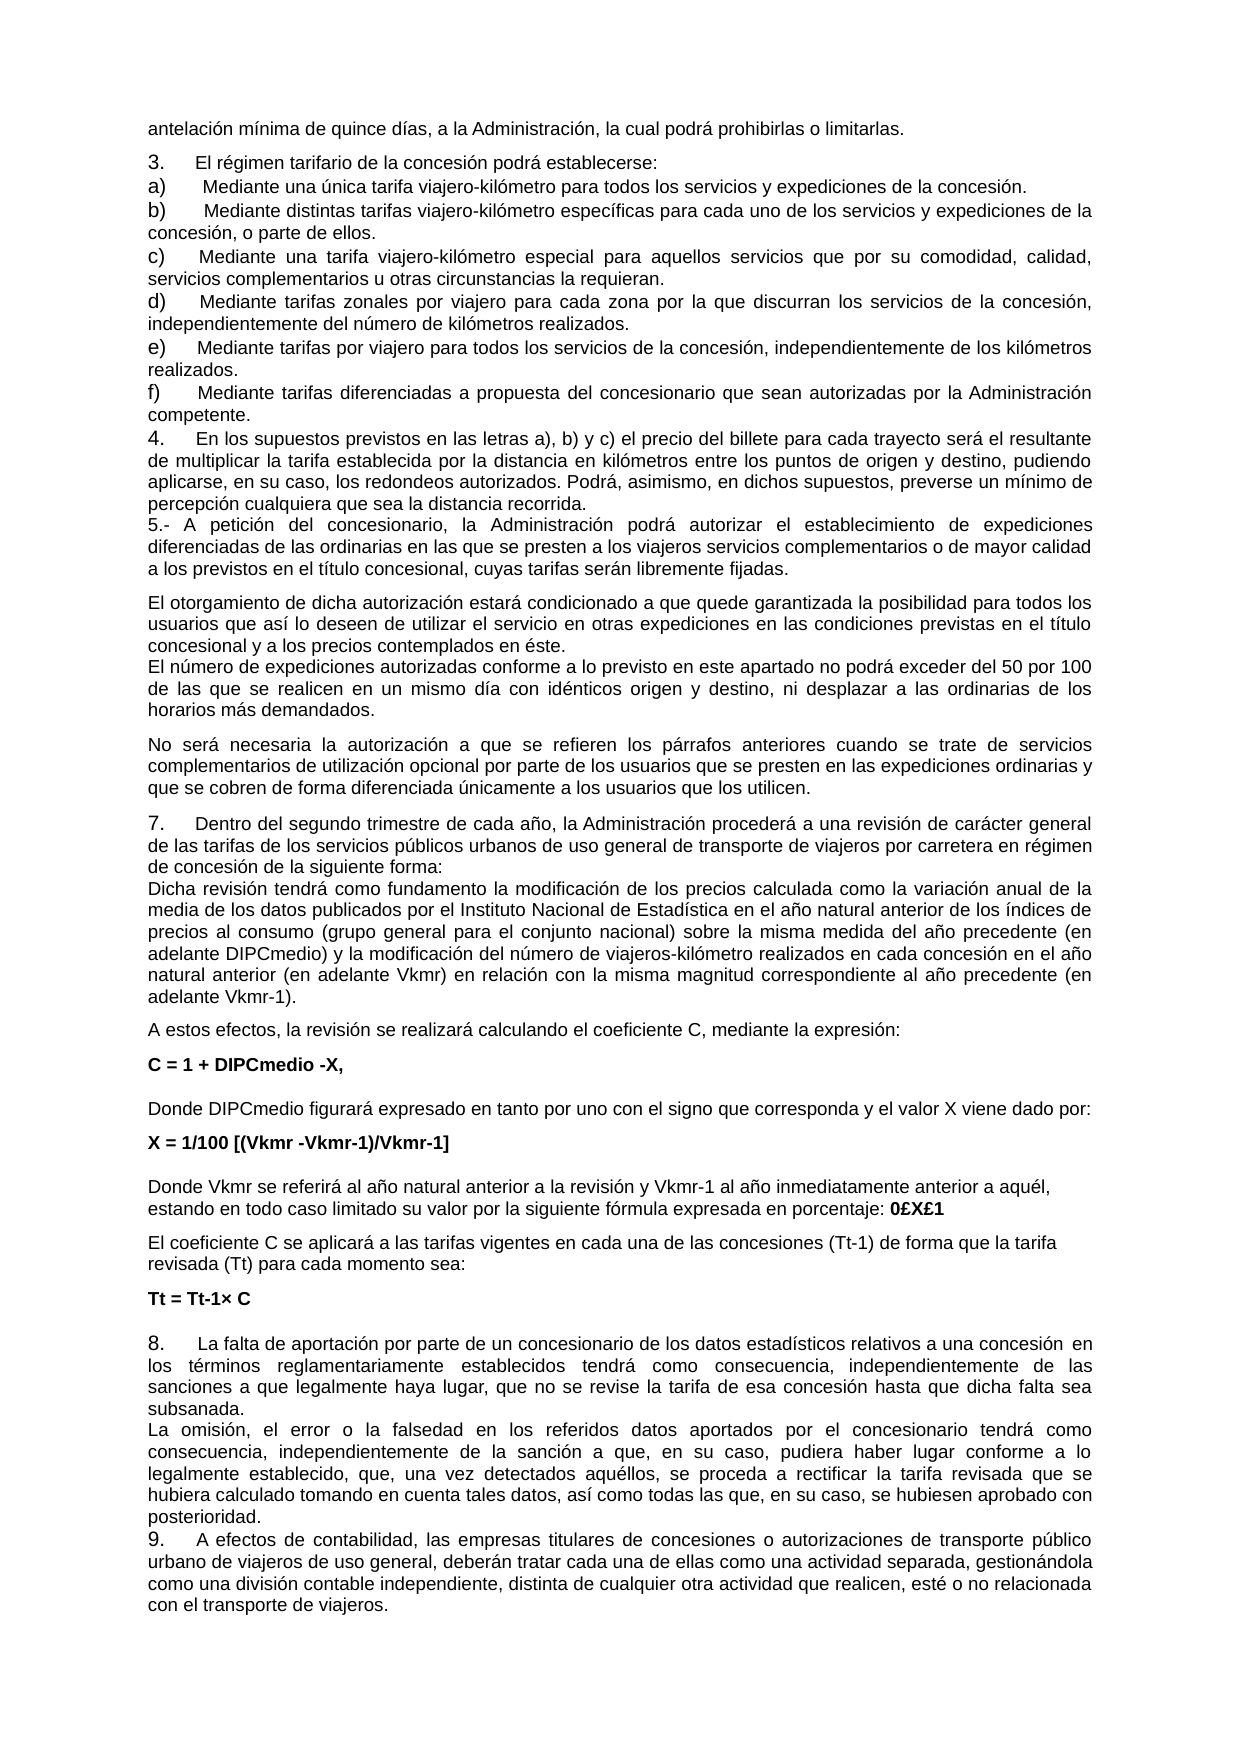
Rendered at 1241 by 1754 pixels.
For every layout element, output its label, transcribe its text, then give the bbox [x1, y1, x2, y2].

text No será necesaria la autorización a que se refieren los párrafos anteriores cuando se trate de servicios complementarios de utilización opcional por parte de los usuarios que se presten en las expediciones ordinarias y que se cobren de forma diferenciada únicamente a los usuarios que los utilicen. [148, 733, 1093, 798]
text El otorgamiento de dicha autorización estará condicionado a que quede garantizada la posibilidad para todos los usuarios que así lo deseen de utilizar el servicio en otras expediciones en las condiciones previstas en el título concesional y a los precios contemplados en éste. [148, 591, 1093, 656]
list Mediante tarifas diferenciadas a propuesta del concesionario que sean autorizadas por la Administración competente. [148, 380, 1093, 426]
list Mediante distintas tarifas viajero-kilómetro específicas para cada uno de los servicios y expediciones de la concesión, o parte de ellos. [148, 198, 1093, 243]
list La falta de aportación por parte de un concesionario de los datos estadísticos relativos a una concesión en los términos reglamentariamente establecidos tendrá como consecuencia, independientemente de las sanciones a que legalmente haya lugar, que no se revise la tarifa de esa concesión hasta que dicha falta sea subsanada. [148, 1331, 1093, 1419]
text La omisión, el error o la falsedad en los referidos datos aportados por el concesionario tendrá como consecuencia, independientemente de la sanción a que, en su caso, pudiera haber lugar conforme a lo legalmente establecido, que, una vez detectados aquéllos, se proceda a rectificar la tarifa revisada que se hubiera calculado tomando en cuenta tales datos, así como todas las que, en su caso, se hubiesen aprobado con posterioridad. [148, 1419, 1093, 1527]
text 5.- A petición del concesionario, la Administración podrá autorizar el establecimiento de expediciones diferenciadas de las ordinarias en las que se presten a los viajeros servicios complementarios o de mayor calidad a los previstos en el título concesional, cuyas tarifas serán libremente fijadas. [148, 514, 1093, 579]
list Mediante una tarifa viajero-kilómetro especial para aquellos servicios que por su comodidad, calidad, servicios complementarios u otras circunstancias la requieran. [148, 243, 1093, 289]
list Mediante una única tarifa viajero-kilómetro para todos los servicios y expediciones de la concesión. [148, 174, 1093, 198]
list A efectos de contabilidad, las empresas titulares de concesiones o autorizaciones de transporte público urbano de viajeros de uso general, deberán tratar cada una de ellas como una actividad separada, gestionándola como una división contable independiente, distinta de cualquier otra actividad que realicen, esté o no relacionada con el transporte de viajeros. [148, 1527, 1093, 1616]
text El número de expediciones autorizadas conforme a lo previsto en este apartado no podrá exceder del 50 por 100 de las que se realicen en un mismo día con idénticos origen y destino, ni desplazar a las ordinarias de los horarios más demandados. [148, 656, 1093, 721]
list En los supuestos previstos en las letras a), b) y c) el precio del billete para cada trayecto será el resultante de multiplicar la tarifa establecida por la distancia en kilómetros entre los puntos de origen y destino, pudiendo aplicarse, en su caso, los redondeos autorizados. Podrá, asimismo, en dichos supuestos, preverse un mínimo de percepción cualquiera que sea la distancia recorrida. [148, 426, 1093, 514]
text A estos efectos, la revisión se realizará calculando el coeficiente C, mediante la expresión: [148, 1019, 1093, 1041]
list Mediante tarifas zonales por viajero para cada zona por la que discurran los servicios de la concesión, independientemente del número de kilómetros realizados. [148, 289, 1093, 334]
text Dicha revisión tendrá como fundamento la modificación de los precios calculada como la variación anual de la media de los datos publicados por el Instituto Nacional de Estadística en el año natural anterior de los índices de precios al consumo (grupo general para el conjunto nacional) sobre la misma medida del año precedente (en adelante DIPCmedio) y la modificación del número de viajeros-kilómetro realizados en cada concesión en el año natural anterior (en adelante Vkmr) en relación con la misma magnitud correspondiente al año precedente (en adelante Vkmr-1). [148, 878, 1093, 1007]
text El coeficiente C se aplicará a las tarifas vigentes en cada una de las concesiones (Tt-1) de forma que la tarifa revisada (Tt) para cada momento sea: [148, 1232, 1093, 1275]
list Mediante tarifas por viajero para todos los servicios de la concesión, independientemente de los kilómetros realizados. [148, 334, 1093, 380]
subtitle C = 1 + DIPCmedio -X, [148, 1053, 1093, 1075]
text Donde DIPCmedio figurará expresado en tanto por uno con el signo que corresponda y el valor X viene dado por: [148, 1098, 1093, 1119]
text Donde Vkmr se referirá al año natural anterior a la revisión y Vkmr-1 al año inmediatamente anterior a aquél, estando en todo caso limitado su valor por la siguiente fórmula expresada en porcentaje: 0£X£1 [148, 1176, 1093, 1219]
subtitle Tt = Tt-1× C [148, 1287, 1093, 1309]
subtitle X = 1/100 [(Vkmr -Vkmr-1)/Vkmr-1] [148, 1132, 1093, 1153]
text antelación mínima de quince días, a la Administración, la cual podrá prohibirlas o limitarlas. [148, 118, 1093, 140]
list El régimen tarifario de la concesión podrá establecerse: [148, 152, 1093, 174]
list Dentro del segundo trimestre de cada año, la Administración procederá a una revisión de carácter general de las tarifas de los servicios públicos urbanos de uso general de transporte de viajeros por carretera en régimen de concesión de la siguiente forma: [148, 811, 1093, 878]
